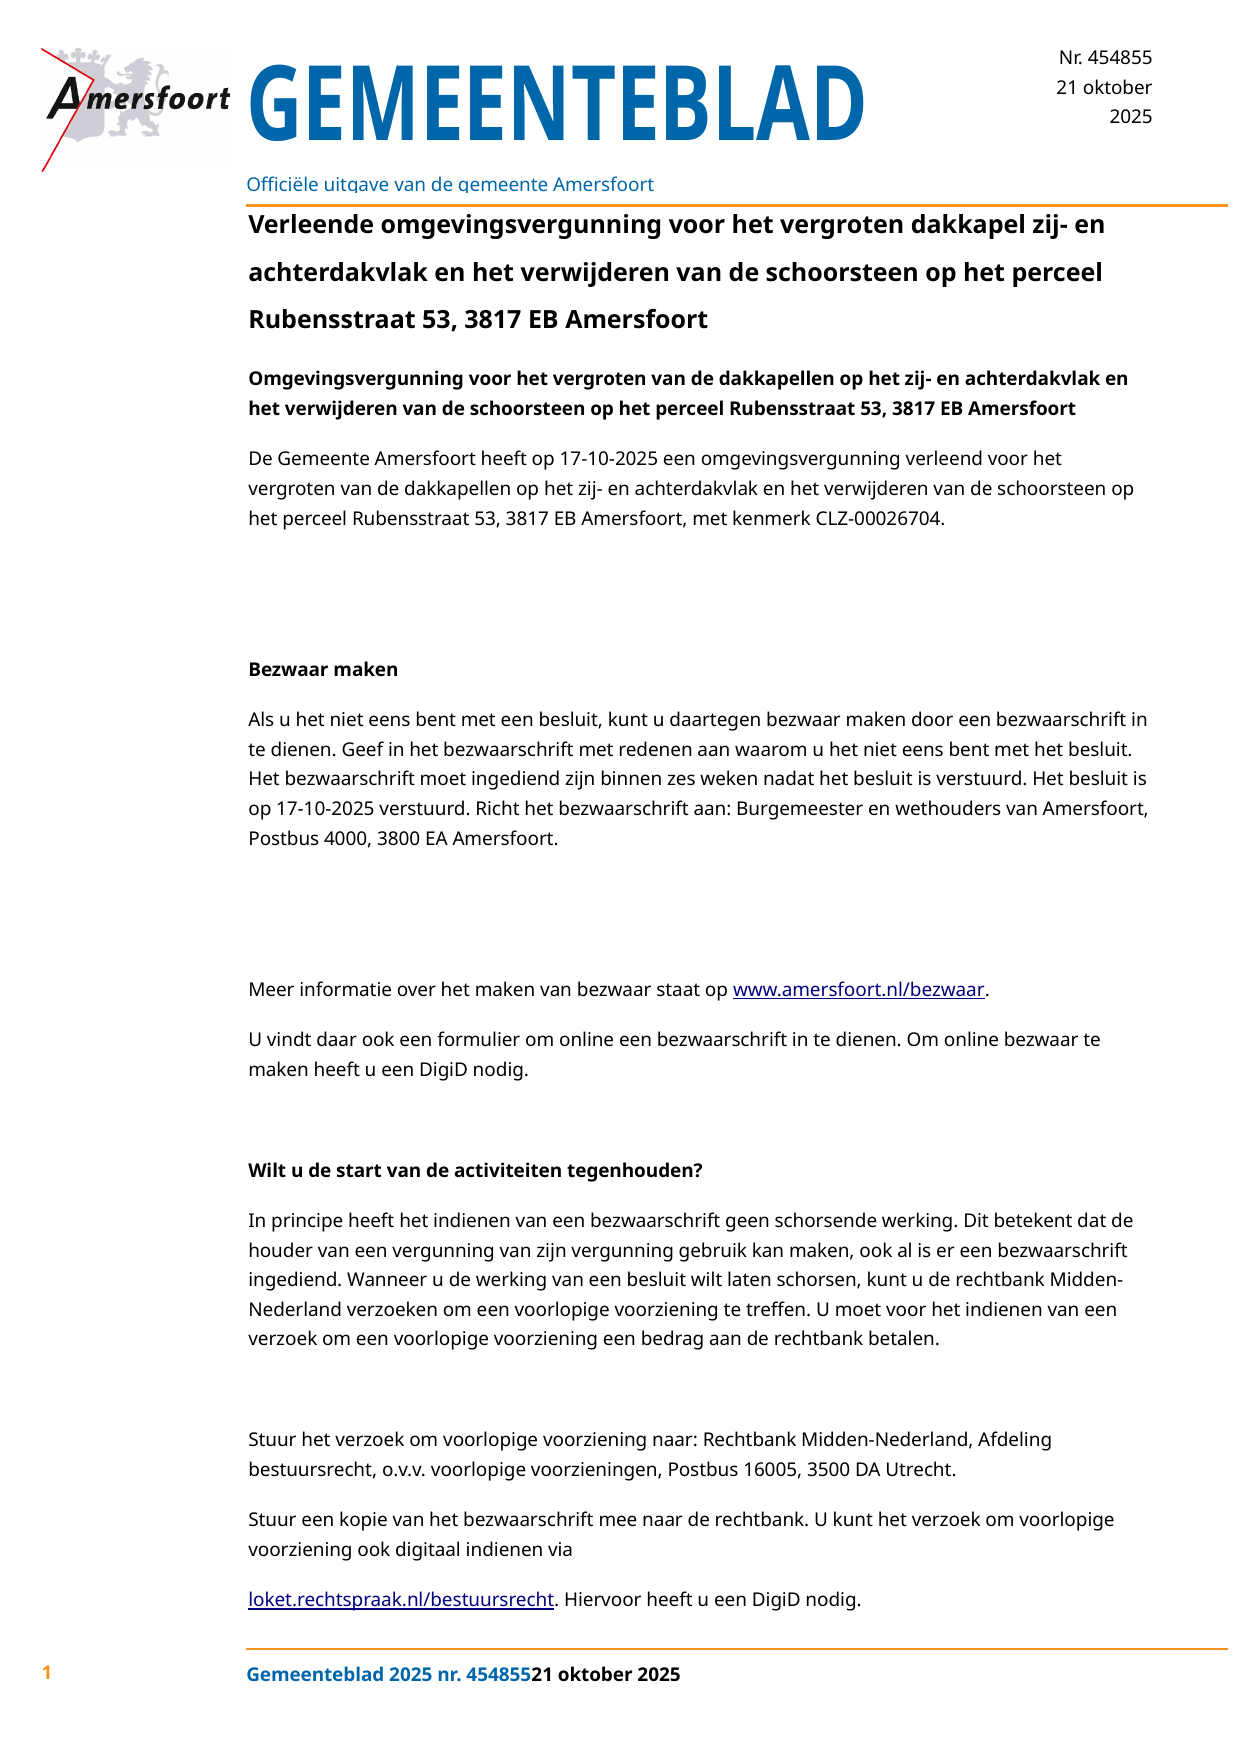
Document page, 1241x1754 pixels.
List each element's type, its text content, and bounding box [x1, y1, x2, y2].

picture [41, 47, 231, 172]
text loket.rechtspraak.nl/bestuursrecht. Hiervoor heeft u een DigiD nodig. [248, 1586, 1152, 1612]
text De Gemeente Amersfoort heeft op 17-10-2025 een omgevingsvergunning verleend voor het vergroten van de dakkapellen op het zij- en achterdakvlak en het verwijderen van de schoorsteen op het perceel Rubensstraat 53, 3817 EB Amersfoort, met kenmerk CLZ-00026704. [248, 446, 1152, 530]
text Bezwaar maken [248, 656, 1152, 682]
text In principe heeft het indienen van een bezwaarschrift geen schorsende werking. Dit betekent dat de houder van een vergunning van zijn vergunning gebruik kan maken, ook al is er een bezwaarschrift ingediend. Wanneer u de werking van een besluit wilt laten schorsen, kunt u de rechtbank Midden-Nederland verzoeken om een voorlopige voorziening te treffen. U moet voor het indienen van een verzoek om een voorlopige voorziening een bedrag aan de rechtbank betalen. [248, 1207, 1152, 1351]
text Stuur een kopie van het bezwaarschrift mee naar de rechtbank. U kunt het verzoek om voorlopige voorziening ook digitaal indienen via [248, 1506, 1152, 1562]
text Stuur het verzoek om voorlopige voorziening naar: Rechtbank Midden-Nederland, Afdeling bestuursrecht, o.v.v. voorlopige voorzieningen, Postbus 16005, 3500 DA Utrecht. [248, 1426, 1152, 1482]
text Verleende omgevingsvergunning voor het vergroten dakkapel zij- en achterdakvlak en het verwijderen van de schoorsteen op het perceel Rubensstraat 53, 3817 EB Amersfoort [248, 207, 1152, 336]
text Meer informatie over het maken van bezwaar staat op www.amersfoort.nl/bezwaar. [248, 976, 1152, 1002]
text Omgevingsvergunning voor het vergroten van de dakkapellen op het zij- en achterdakvlak en het verwijderen van de schoorsteen op het perceel Rubensstraat 53, 3817 EB Amersfoort [248, 366, 1152, 421]
text Als u het niet eens bent met een besluit, kunt u daartegen bezwaar maken door een bezwaarschrift in te dienen. Geef in het bezwaarschrift met redenen aan waarom u het niet eens bent met het besluit. Het bezwaarschrift moet ingediend zijn binnen zes weken nadat het besluit is verstuurd. Het besluit is op 17-10-2025 verstuurd. Richt het bezwaarschrift aan: Burgemeester en wethouders van Amersfoort, Postbus 4000, 3800 EA Amersfoort. [248, 706, 1152, 850]
text U vindt daar ook een formulier om online een bezwaarschrift in te dienen. Om online bezwaar te maken heeft u een DigiD nodig. [248, 1026, 1152, 1082]
text Wilt u de start van de activiteiten tegenhouden? [248, 1157, 1152, 1182]
